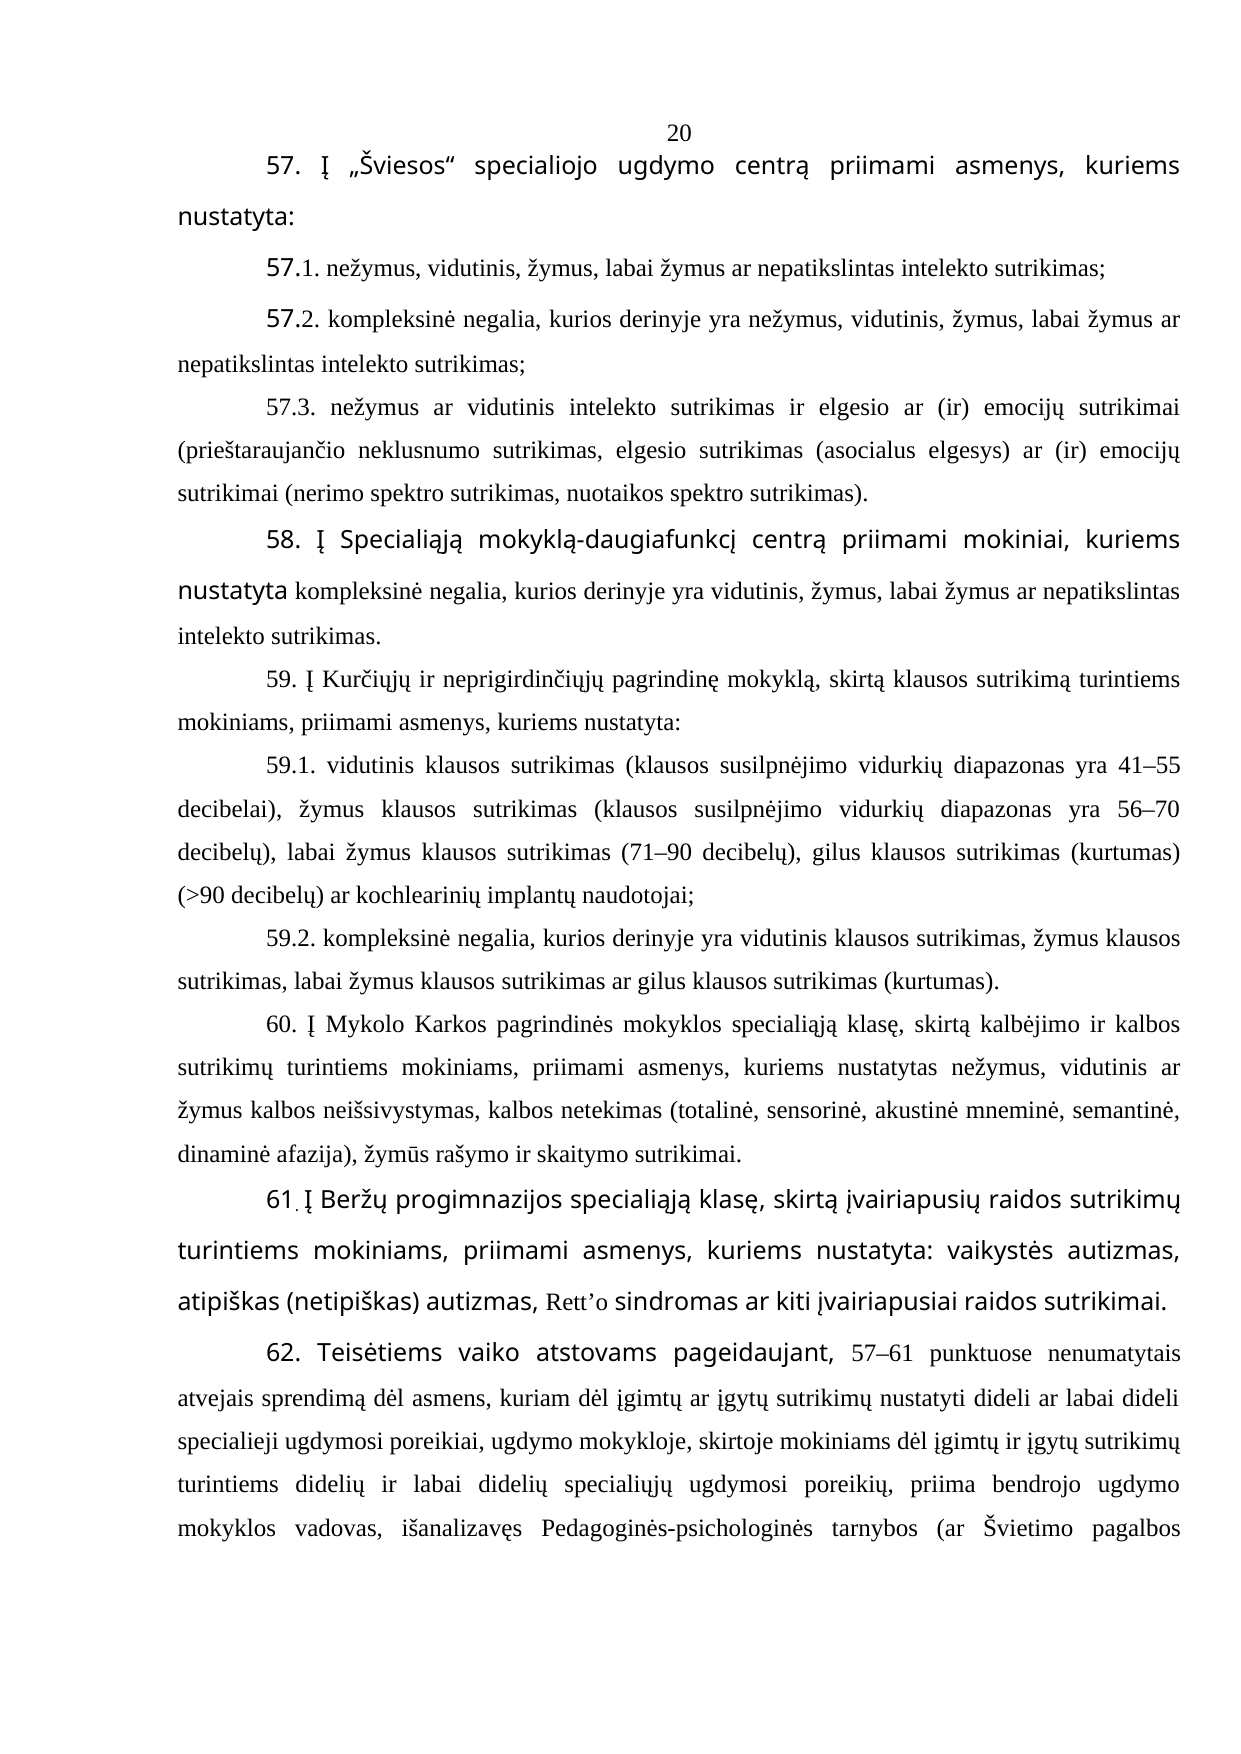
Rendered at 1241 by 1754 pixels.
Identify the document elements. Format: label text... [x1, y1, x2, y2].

text 57.2. kompleksinė negalia, kurios derinyje yra nežymus, vidutinis, žymus, labai žymus ar nepatikslintas intelekto sutrikimas; [177, 301, 1181, 378]
text 58. Į Specialiąją mokyklą-daugiafunkcį centrą priimami mokiniai, kuriems nustatyta kompleksinė negalia, kurios derinyje yra vidutinis, žymus, labai žymus ar nepatikslintas intelekto sutrikimas. [177, 522, 1181, 650]
text 57. Į „Šviesos“ specialiojo ugdymo centrą priimami asmenys, kuriems nustatyta: [177, 148, 1181, 233]
text 57.3. nežymus ar vidutinis intelekto sutrikimas ir elgesio ar (ir) emocijų sutrikimai (prieštaraujančio neklusnumo sutrikimas, elgesio sutrikimas (asocialus elgesys) ar (ir) emocijų sutrikimai (nerimo spektro sutrikimas, nuotaikos spektro sutrikimas). [177, 392, 1181, 507]
text 61. Į Beržų progimnazijos specialiąją klasę, skirtą įvairiapusių raidos sutrikimų turintiems mokiniams, priimami asmenys, kuriems nustatyta: vaikystės autizmas, atipiškas (netipiškas) autizmas, Rett’o sindromas ar kiti įvairiapusiai raidos sutrikimai. [177, 1182, 1181, 1318]
text 59.1. vidutinis klausos sutrikimas (klausos susilpnėjimo vidurkių diapazonas yra 41–55 decibelai), žymus klausos sutrikimas (klausos susilpnėjimo vidurkių diapazonas yra 56–70 decibelų), labai žymus klausos sutrikimas (71–90 decibelų), gilus klausos sutrikimas (kurtumas) (>90 decibelų) ar kochlearinių implantų naudotojai; [177, 751, 1181, 909]
text 62. Teisėtiems vaiko atstovams pageidaujant, 57–61 punktuose nenumatytais atvejais sprendimą dėl asmens, kuriam dėl įgimtų ar įgytų sutrikimų nustatyti dideli ar labai dideli specialieji ugdymosi poreikiai, ugdymo mokykloje, skirtoje mokiniams dėl įgimtų ir įgytų sutrikimų turintiems didelių ir labai didelių specialiųjų ugdymosi poreikių, priima bendrojo ugdymo mokyklos vadovas, išanalizavęs Pedagoginės-psichologinės tarnybos (ar Švietimo pagalbos [177, 1335, 1181, 1541]
text 59.2. kompleksinė negalia, kurios derinyje yra vidutinis klausos sutrikimas, žymus klausos sutrikimas, labai žymus klausos sutrikimas ar gilus klausos sutrikimas (kurtumas). [177, 923, 1181, 995]
text 59. Į Kurčiųjų ir neprigirdinčiųjų pagrindinę mokyklą, skirtą klausos sutrikimą turintiems mokiniams, priimami asmenys, kuriems nustatyta: [177, 664, 1181, 736]
text 60. Į Mykolo Karkos pagrindinės mokyklos specialiąją klasę, skirtą kalbėjimo ir kalbos sutrikimų turintiems mokiniams, priimami asmenys, kuriems nustatytas nežymus, vidutinis ar žymus kalbos neišsivystymas, kalbos netekimas (totalinė, sensorinė, akustinė mneminė, semantinė, dinaminė afazija), žymūs rašymo ir skaitymo sutrikimai. [177, 1009, 1181, 1167]
text 57.1. nežymus, vidutinis, žymus, labai žymus ar nepatikslintas intelekto sutrikimas; [177, 250, 1181, 284]
